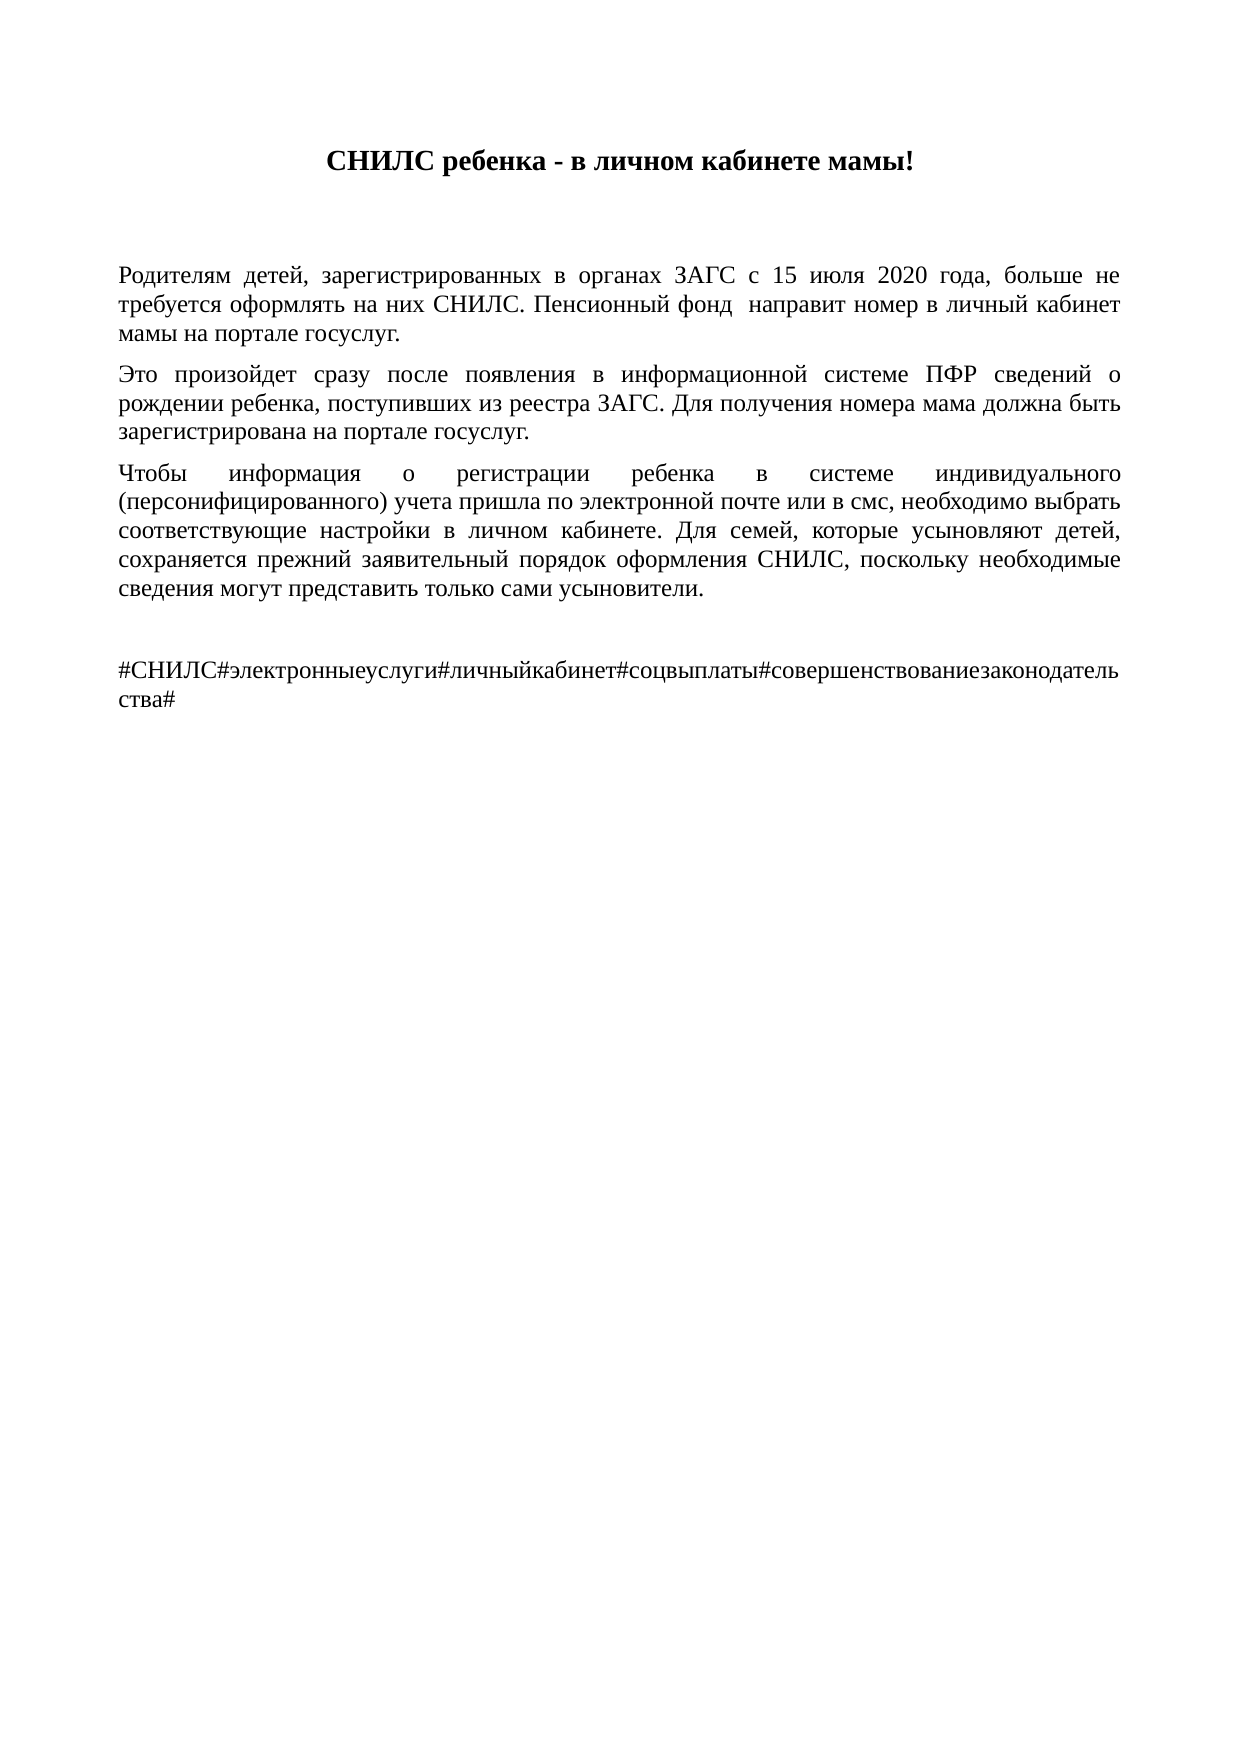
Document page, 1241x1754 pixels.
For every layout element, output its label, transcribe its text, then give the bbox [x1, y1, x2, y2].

subtitle СНИЛС ребенка - в личном кабинете мамы! [118, 143, 1122, 177]
text #СНИЛС#электронныеуслуги#личныйкабинет#соцвыплаты#совершенствованиезаконодательства# [118, 655, 1122, 713]
text Чтобы информация о регистрации ребенка в системе индивидуального (персонифицированного) учета пришла по электронной почте или в смс, необходимо выбрать соответствующие настройки в личном кабинете. Для семей, которые усыновляют детей, сохраняется прежний заявительный порядок оформления СНИЛС, поскольку необходимые сведения могут представить только сами усыновители. [118, 458, 1122, 601]
text Это произойдет сразу после появления в информационной системе ПФР сведений о рождении ребенка, поступивших из реестра ЗАГС. Для получения номера мама должна быть зарегистрирована на портале госуслуг. [118, 359, 1122, 445]
text Родителям детей, зарегистрированных в органах ЗАГС с 15 июля 2020 года, больше не требуется оформлять на них СНИЛС. Пенсионный фонд направит номер в личный кабинет мамы на портале госуслуг. [118, 260, 1122, 346]
